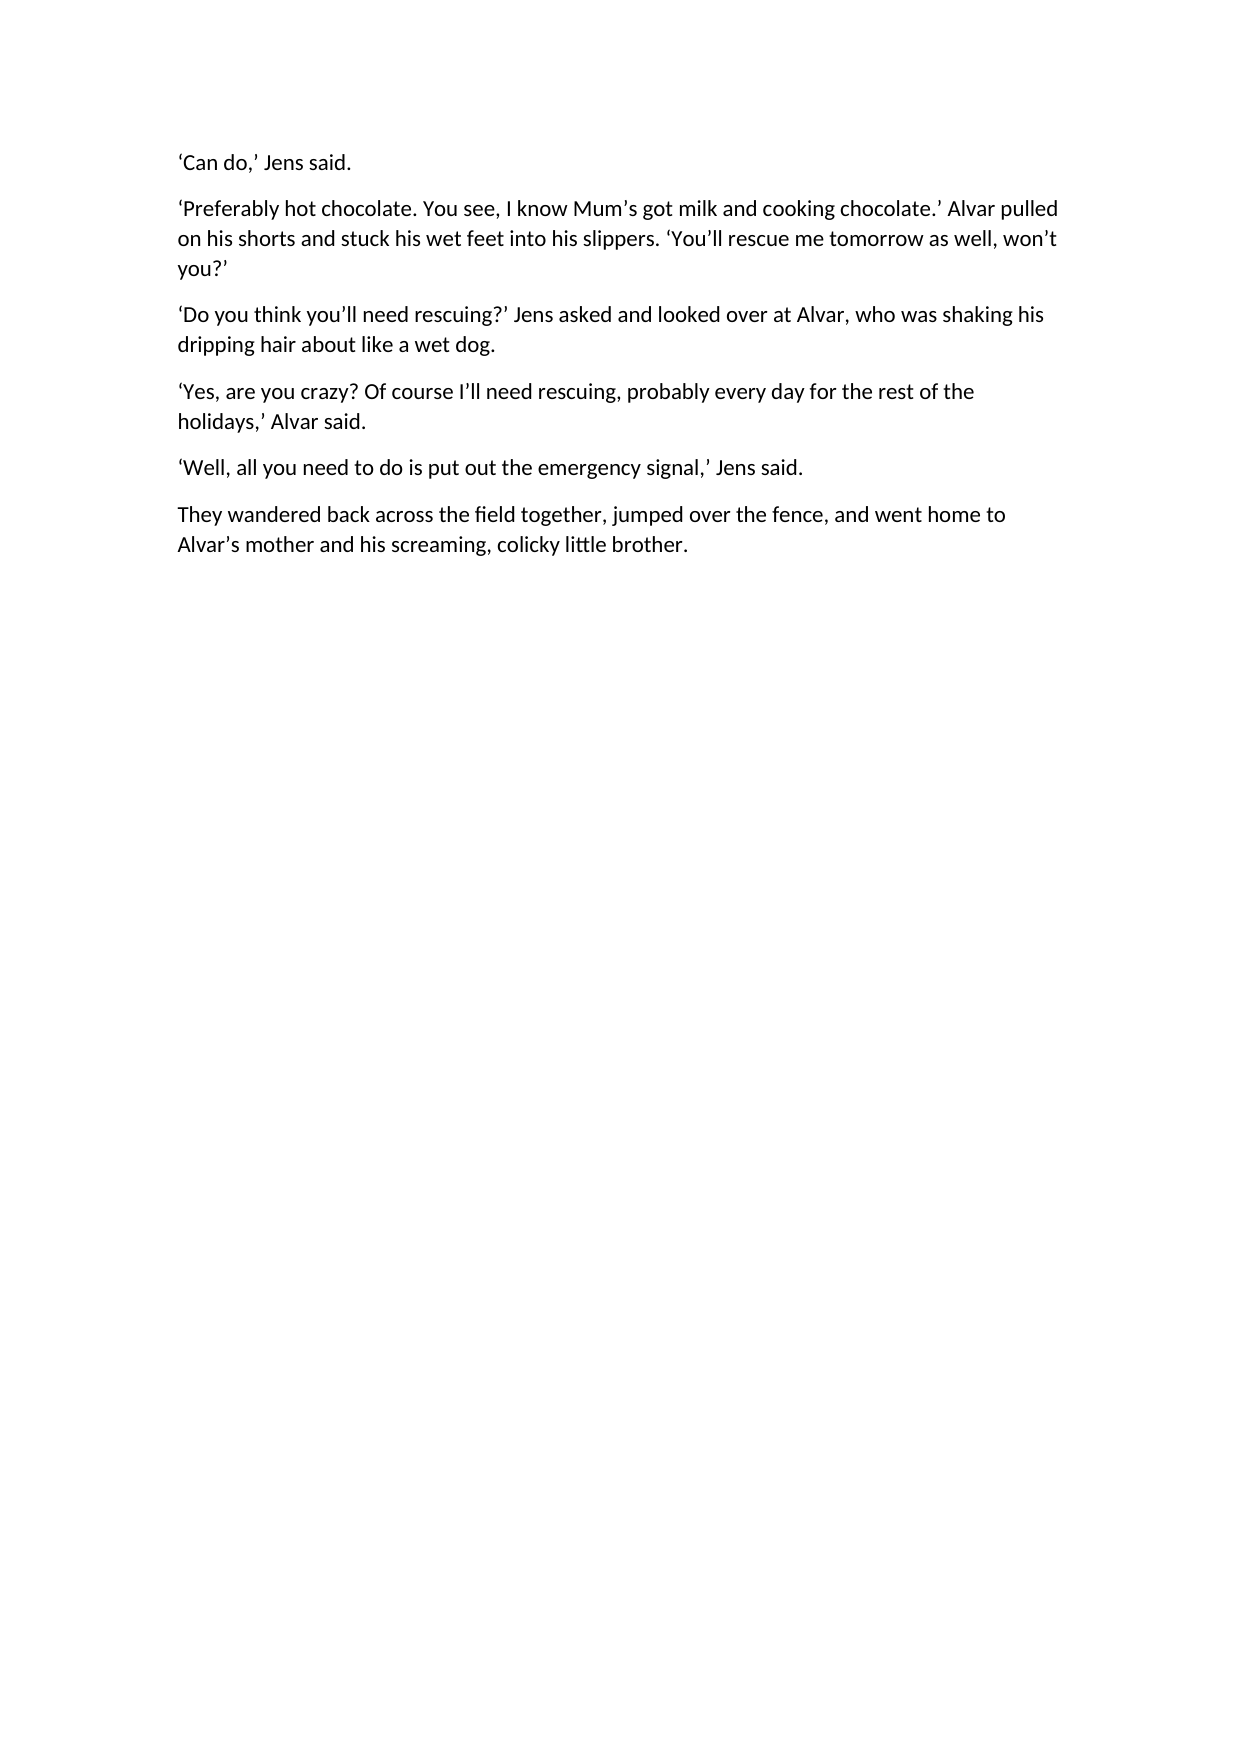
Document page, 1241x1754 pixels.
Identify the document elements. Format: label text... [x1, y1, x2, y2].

text ‘Do you think you’ll need rescuing?’ Jens asked and looked over at Alvar, who was shaking his dripping hair about like a wet dog. [177, 301, 1063, 358]
text ‘Preferably hot chocolate. You see, I know Mum’s got milk and cooking chocolate.’ Alvar pulled on his shorts and stuck his wet feet into his slippers. ‘You’ll rescue me tomorrow as well, won’t you?’ [177, 194, 1063, 282]
text ‘Yes, are you crazy? Of course I’ll need rescuing, probably every day for the rest of the holidays,’ Alvar said. [177, 377, 1063, 435]
text ‘Can do,’ Jens said. [177, 148, 1063, 176]
text ‘Well, all you need to do is put out the emergency signal,’ Jens said. [177, 453, 1063, 482]
text They wandered back across the field together, jumped over the fence, and went home to Alvar’s mother and his screaming, colicky little brother. [177, 500, 1063, 558]
